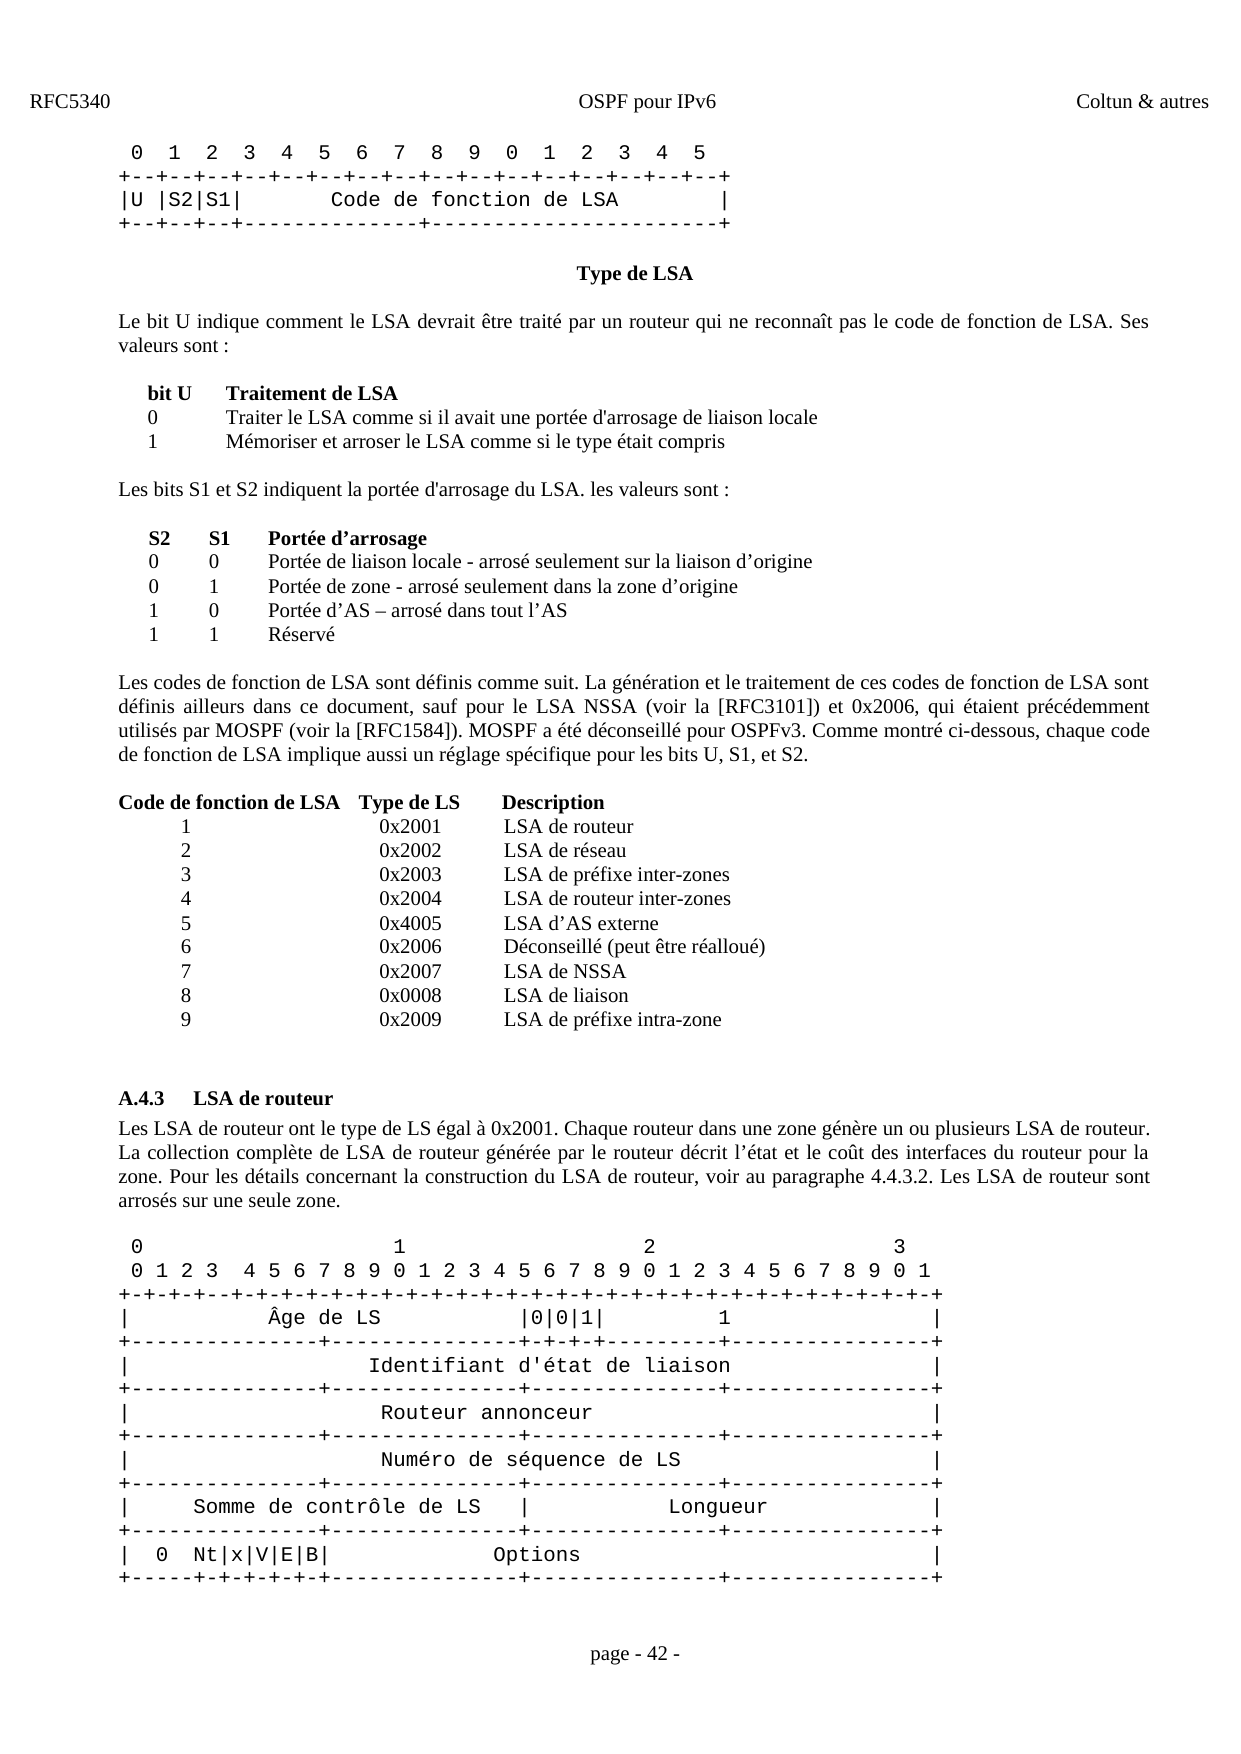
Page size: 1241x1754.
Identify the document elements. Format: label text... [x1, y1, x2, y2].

text | Âge de LS |0|0|1| 1 | [118, 1307, 1152, 1331]
text bit U Traitement de LSA [147, 381, 1152, 405]
text +-+-+-+--+-+-+-+-+-+-+-+-+-+-+-+-+-+-+-+-+-+-+-+-+-+-+-+-+-+-+-+-+ [118, 1284, 1152, 1307]
text +---------------+---------------+---------------+----------------+ [118, 1378, 1152, 1402]
text 1 0x2001 LSA de routeur [118, 814, 1152, 838]
text 2 0x2002 LSA de réseau [118, 838, 1152, 862]
text 0 1 2 3 4 5 6 7 8 9 0 1 2 3 4 5 6 7 8 9 0 1 2 3 4 5 6 7 8 9 0 1 [118, 1260, 1152, 1284]
text | Somme de contrôle de LS | Longueur | [118, 1496, 1152, 1520]
text +--+--+--+--------------+-----------------------+ [118, 213, 1152, 237]
text | 0 Nt|x|V|E|B| Options | [118, 1544, 1152, 1567]
text 1 0 Portée d’AS – arrosé dans tout l’AS [148, 598, 1152, 622]
text +---------------+---------------+-+-+-+---------+----------------+ [118, 1331, 1152, 1354]
text 0 1 2 3 4 5 6 7 8 9 0 1 2 3 4 5 [118, 142, 1152, 166]
subtitle A.4.3 LSA de routeur [118, 1086, 1152, 1109]
text Les LSA de routeur ont le type de LS égal à 0x2001. Chaque routeur dans une zone génère un ou plusieurs LSA de routeur. La collection complète de LSA de routeur générée par le routeur décrit l’état et le coût des interfaces du routeur pour la zone. Pour les détails concernant la construction du LSA de routeur, voir au paragraphe 4.4.3.2. Les LSA de routeur sont arrosés sur une seule zone. [118, 1116, 1152, 1212]
text Les codes de fonction de LSA sont définis comme suit. La génération et le traitement de ces codes de fonction de LSA sont définis ailleurs dans ce document, sauf pour le LSA NSSA (voir la [RFC3101]) et 0x2006, qui étaient précédemment utilisés par MOSPF (voir la [RFC1584]). MOSPF a été déconseillé pour OSPFv3. Comme montré ci-dessous, chaque code de fonction de LSA implique aussi un réglage spécifique pour les bits U, S1, et S2. [118, 670, 1152, 766]
text 9 0x2009 LSA de préfixe intra-zone [118, 1007, 1152, 1031]
text 1 1 Réservé [148, 622, 1152, 646]
text 1 Mémoriser et arroser le LSA comme si le type était compris [147, 429, 1152, 453]
text Les bits S1 et S2 indiquent la portée d'arrosage du LSA. les valeurs sont : [118, 477, 1152, 501]
text +---------------+---------------+---------------+----------------+ [118, 1473, 1152, 1496]
text 0 0 Portée de liaison locale - arrosé seulement sur la liaison d’origine [148, 549, 1152, 573]
text 6 0x2006 Déconseillé (peut être réalloué) [118, 934, 1152, 958]
text 4 0x2004 LSA de routeur inter-zones [118, 886, 1152, 910]
text +---------------+---------------+---------------+----------------+ [118, 1426, 1152, 1449]
text +-----+-+-+-+-+-+---------------+---------------+----------------+ [118, 1567, 1152, 1591]
text 7 0x2007 LSA de NSSA [118, 958, 1152, 983]
subtitle Type de LSA [118, 261, 1152, 285]
text Le bit U indique comment le LSA devrait être traité par un routeur qui ne reconnaît pas le code de fonction de LSA. Ses valeurs sont : [118, 309, 1152, 357]
text |U |S2|S1| Code de fonction de LSA | [118, 189, 1152, 213]
text +---------------+---------------+---------------+----------------+ [118, 1520, 1152, 1544]
text +--+--+--+--+--+--+--+--+--+--+--+--+--+--+--+--+ [118, 166, 1152, 189]
text 8 0x0008 LSA de liaison [118, 983, 1152, 1007]
text Code de fonction de LSA Type de LS Description [118, 790, 1152, 814]
text 3 0x2003 LSA de préfixe inter-zones [118, 862, 1152, 886]
text 5 0x4005 LSA d’AS externe [118, 910, 1152, 934]
text | Numéro de séquence de LS | [118, 1449, 1152, 1473]
text | Routeur annonceur | [118, 1402, 1152, 1426]
text S2 S1 Portée d’arrosage [148, 525, 1152, 549]
text | Identifiant d'état de liaison | [118, 1354, 1152, 1378]
text 0 Traiter le LSA comme si il avait une portée d'arrosage de liaison locale [147, 405, 1152, 429]
text 0 1 2 3 [118, 1236, 1152, 1260]
text 0 1 Portée de zone - arrosé seulement dans la zone d’origine [148, 573, 1152, 598]
